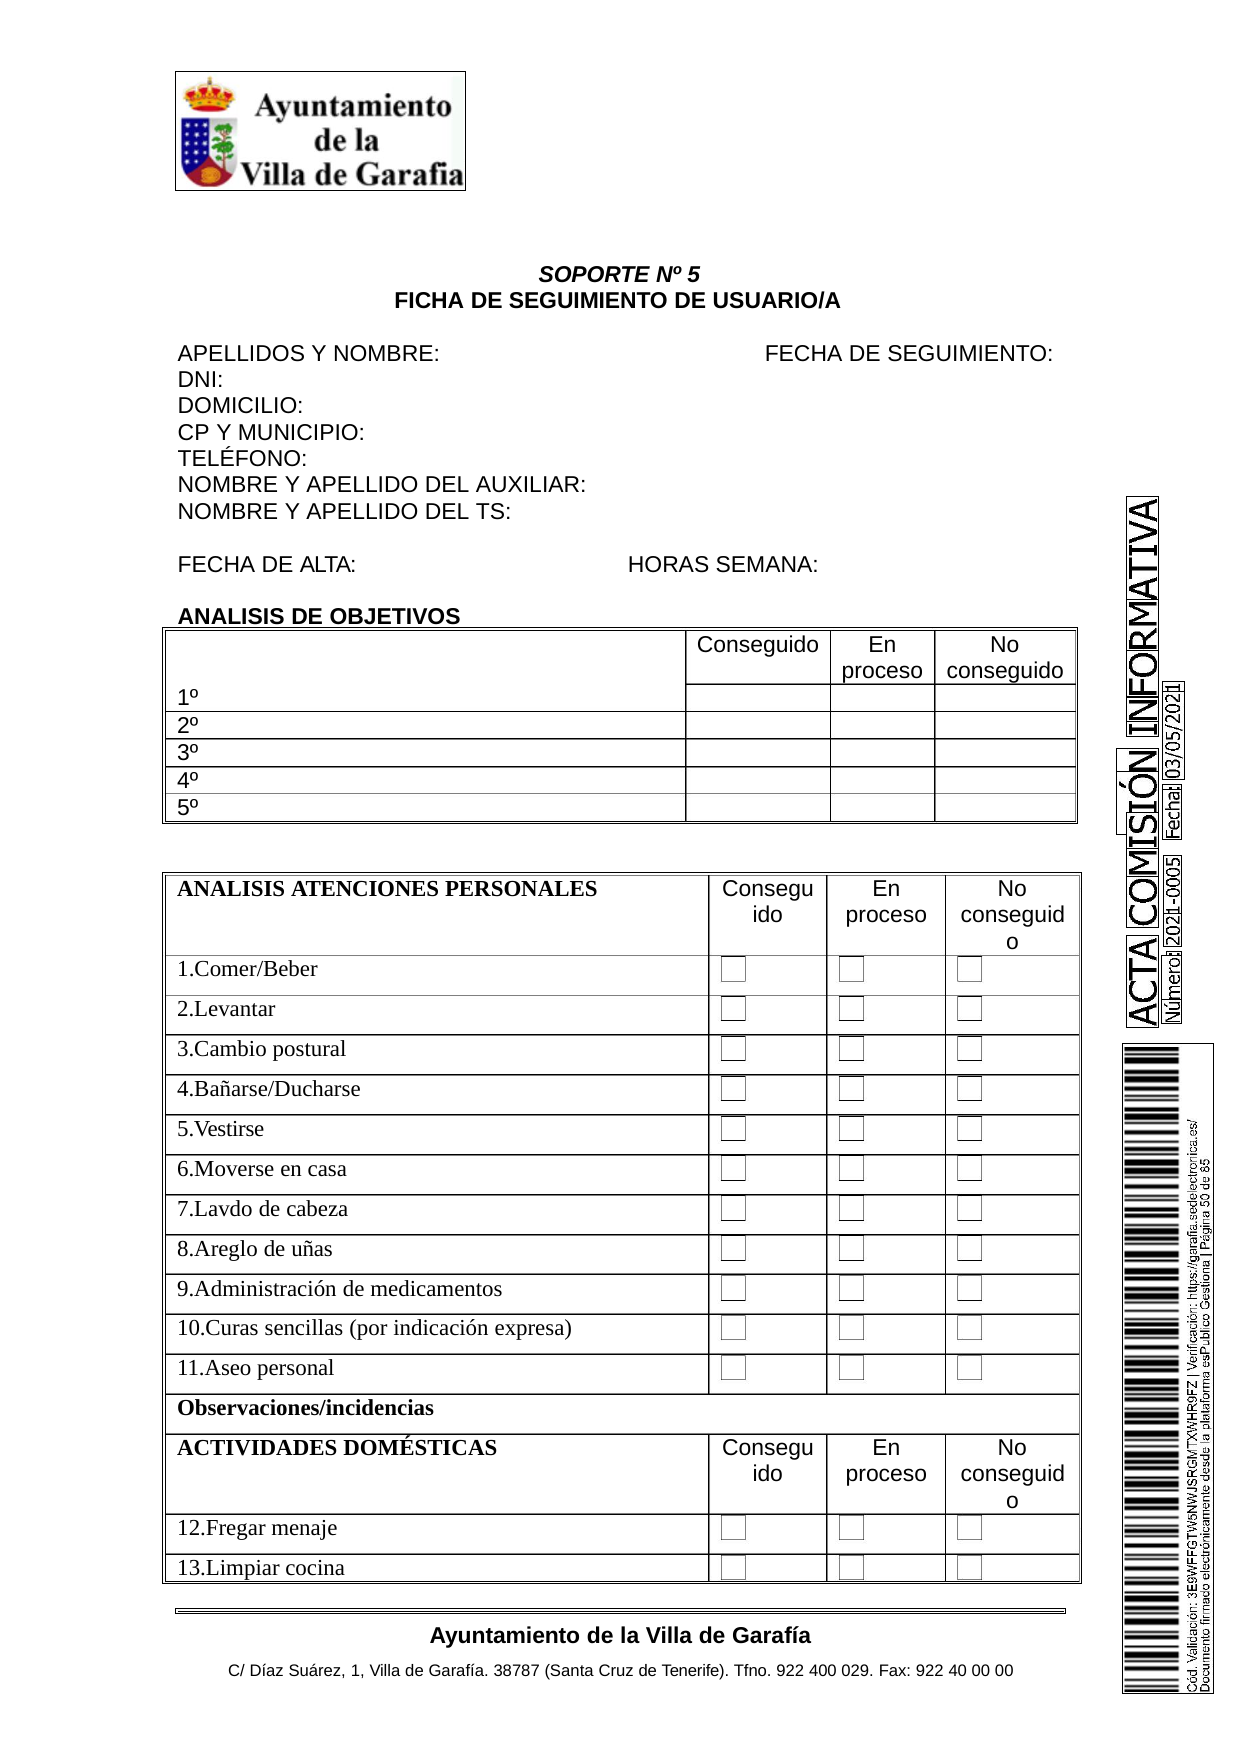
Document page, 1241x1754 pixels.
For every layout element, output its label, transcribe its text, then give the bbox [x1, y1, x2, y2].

text FICHA DE SEGUIMIENTO DE USUARIO/A [394, 288, 866, 314]
text 5º [177, 795, 223, 821]
text APELLIDOS Y NOMBRE: [177, 341, 464, 366]
picture [1127, 722, 1158, 736]
text proceso conseguid [845, 902, 1089, 928]
text Observaciones/incidencias [177, 1395, 459, 1421]
text ido [752, 1461, 839, 1487]
text 5 [177, 1116, 188, 1141]
picture [1163, 785, 1181, 789]
text 8 [177, 1236, 188, 1261]
picture [1163, 682, 1184, 691]
text FECHA DE SEGUIMIENTO: [764, 341, 1077, 366]
text En [872, 1435, 925, 1461]
text 1 [177, 1515, 188, 1541]
text .Administración de medicamentos [188, 1276, 596, 1301]
text .Comer/Beber [188, 956, 343, 982]
text o [1006, 929, 1089, 954]
text HORAS SEMANA: [628, 552, 843, 577]
text ANALISIS DE OBJETIVOS [177, 604, 485, 630]
text 3.Limpiar cocina [188, 1555, 370, 1581]
text proceso conseguid [845, 1461, 1089, 1487]
text .Levantar [188, 996, 301, 1022]
text 4º [177, 768, 223, 793]
text .Lavdo de cabeza [188, 1196, 373, 1221]
picture [1127, 877, 1158, 927]
text En [872, 876, 925, 902]
text .Cambio postural [188, 1036, 371, 1062]
picture [176, 1609, 1065, 1613]
text NOMBRE Y APELLIDO DEL AUXILIAR: [177, 472, 607, 498]
text En [868, 632, 921, 657]
text 1 [177, 1315, 188, 1341]
text 3 [177, 1036, 188, 1062]
picture [1163, 790, 1181, 839]
text ido [752, 902, 839, 928]
text .Bañarse/Ducharse [188, 1076, 386, 1101]
text 4 [177, 1093, 188, 1101]
picture [1117, 772, 1158, 834]
picture [1164, 856, 1181, 913]
text No [997, 1435, 1052, 1461]
text C/ Díaz Suárez, 1, Villa de Garafía. 38787 (Santa Cruz de Tenerife). Tfno. 922 400 029. Fax: 922 40 00 00 [228, 1662, 1037, 1680]
text 4 [177, 1076, 188, 1091]
picture [176, 72, 465, 190]
text .Moverse en casa [188, 1156, 372, 1181]
text No [990, 632, 1044, 657]
text 2 [177, 996, 188, 1022]
picture [1127, 600, 1158, 650]
text 0.Curas sencillas (por indicación expresa) [188, 1315, 596, 1341]
text CP Y MUNICIPIO: [177, 420, 607, 445]
text Conseguido [697, 632, 844, 657]
picture [1162, 1000, 1181, 1023]
text 9 [177, 1276, 188, 1301]
text ACTIVIDADES DOMÉSTICAS [177, 1435, 522, 1461]
text o [1006, 1488, 1089, 1513]
picture [163, 873, 1081, 1583]
picture [1127, 813, 1158, 848]
picture [1127, 497, 1158, 599]
picture [1127, 698, 1158, 721]
text 2º [177, 713, 223, 738]
text ANALISIS ATENCIONES PERSONALES [177, 876, 623, 902]
text 1 [177, 1555, 188, 1581]
text .Vestirse [188, 1116, 386, 1141]
text DNI: [177, 367, 607, 393]
text Consegu [722, 876, 839, 902]
text TELÉFONO: [177, 446, 607, 472]
text 2.Fregar menaje [188, 1515, 370, 1541]
text FECHA DE ALTA: [177, 552, 382, 577]
text 7 [177, 1196, 188, 1221]
picture [1127, 849, 1158, 876]
text 3º [177, 740, 223, 766]
text .Areglo de uñas [188, 1236, 357, 1261]
text No [997, 876, 1052, 902]
text 6 [177, 1156, 188, 1181]
text SOPORTE Nº 5 [538, 262, 866, 287]
picture [1127, 936, 1158, 1027]
text Ayuntamiento de la Villa de Garafía [429, 1623, 836, 1648]
picture [1162, 956, 1181, 999]
picture [1123, 1044, 1213, 1693]
text DOMICILIO: [177, 393, 607, 419]
text 1º [177, 685, 223, 711]
text 1 [177, 956, 188, 982]
text Consegu [722, 1435, 839, 1461]
picture [1163, 692, 1184, 779]
picture [163, 628, 1077, 823]
picture [1164, 914, 1181, 946]
picture [1127, 651, 1158, 696]
text 11.Aseo personal [177, 1355, 360, 1381]
text NOMBRE Y APELLIDO DEL TS: [177, 499, 607, 524]
text proceso conseguido [841, 658, 1088, 684]
picture [1117, 749, 1158, 771]
